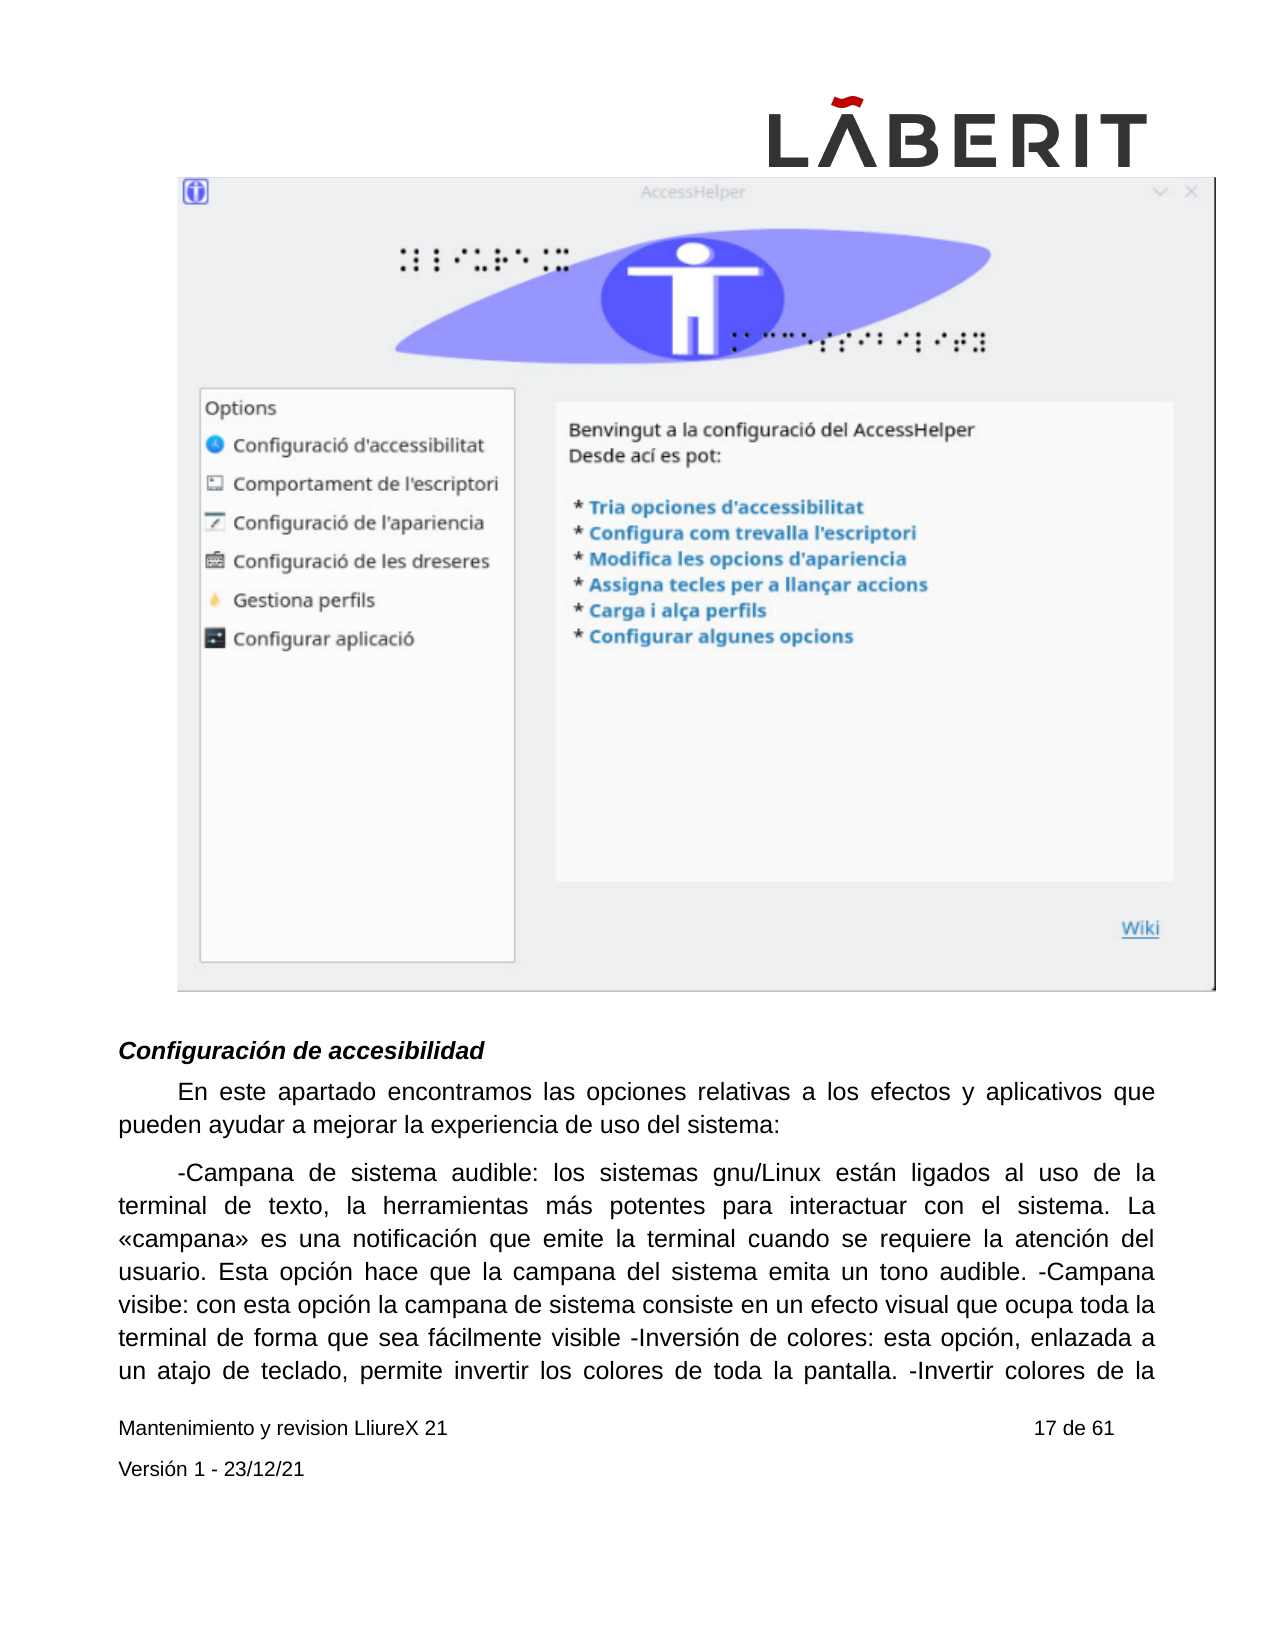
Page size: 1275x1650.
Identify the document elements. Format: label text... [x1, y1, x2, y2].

picture [177, 177, 1216, 992]
subtitle Configuración de accesibilidad [118, 1036, 1157, 1064]
picture [769, 96, 1147, 167]
text -Campana de sistema audible: los sistemas gnu/Linux están ligados al uso de la terminal de texto, la herramientas más potentes para interactuar con el sistema. La «campana» es una notificación que emite la terminal cuando se requiere la atención del usuario. Esta opción hace que la campana del sistema emita un tono audible. -Campana visibe: con esta opción la campana de sistema consiste en un efecto visual que ocupa toda la terminal de forma que sea fácilmente visible -Inversión de colores: esta opción, enlazada a un atajo de teclado, permite invertir los colores de toda la pantalla. -Invertir colores de la [118, 1158, 1157, 1384]
text En este apartado encontramos las opciones relativas a los efectos y aplicativos que pueden ayudar a mejorar la experiencia de uso del sistema: [118, 1077, 1157, 1139]
